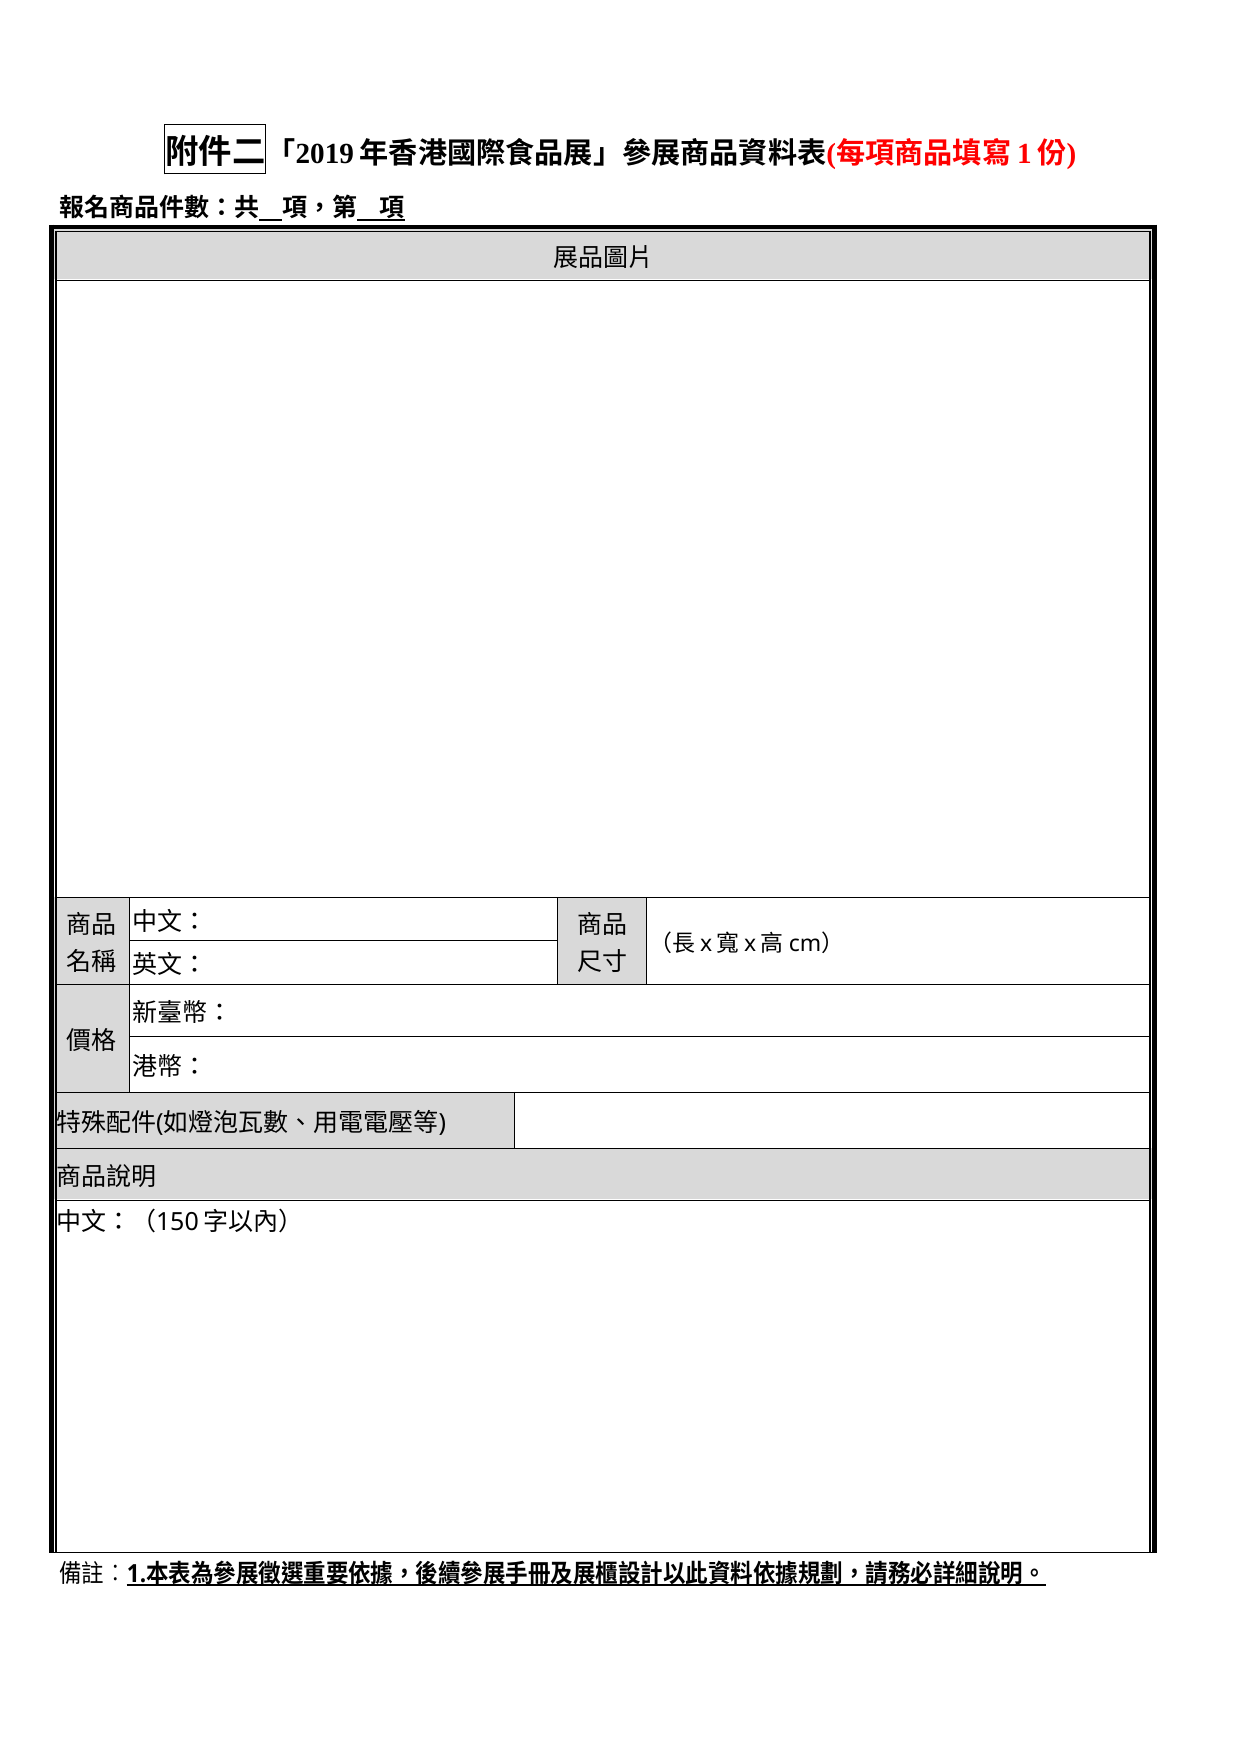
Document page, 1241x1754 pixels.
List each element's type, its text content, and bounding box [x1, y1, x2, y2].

table_cell [57, 281, 1149, 897]
text 附件二「2019年香港國際食品展」參展商品資料表(每項商品填寫1份) [59, 112, 1181, 187]
table_cell 特殊配件(如燈泡瓦數、用電電壓等) [57, 1093, 514, 1148]
table_cell 商品 尺寸 [558, 898, 646, 984]
table_header 展品圖片 [57, 232, 1149, 279]
table_cell 商品說明 [57, 1149, 1149, 1199]
text 備註︰1.本表為參展徵選重要依據，後續參展手冊及展櫃設計以此資料依據規劃，請務必詳細說明。 [59, 1553, 1181, 1590]
text 報名商品件數：共 項，第 項 [59, 187, 1181, 224]
table_cell [515, 1093, 1149, 1148]
table_cell 價格 [57, 985, 129, 1092]
table_cell 中文：（150字以內） [57, 1201, 1149, 1552]
table_cell 中文： [130, 898, 557, 940]
table_cell 港幣： [130, 1037, 1149, 1092]
table_cell （長x寬x高 cm） [647, 898, 1149, 984]
table_cell 商品 名稱 [57, 898, 129, 984]
table_cell 新臺幣： [130, 985, 1149, 1036]
table_cell 英文： [130, 941, 557, 984]
